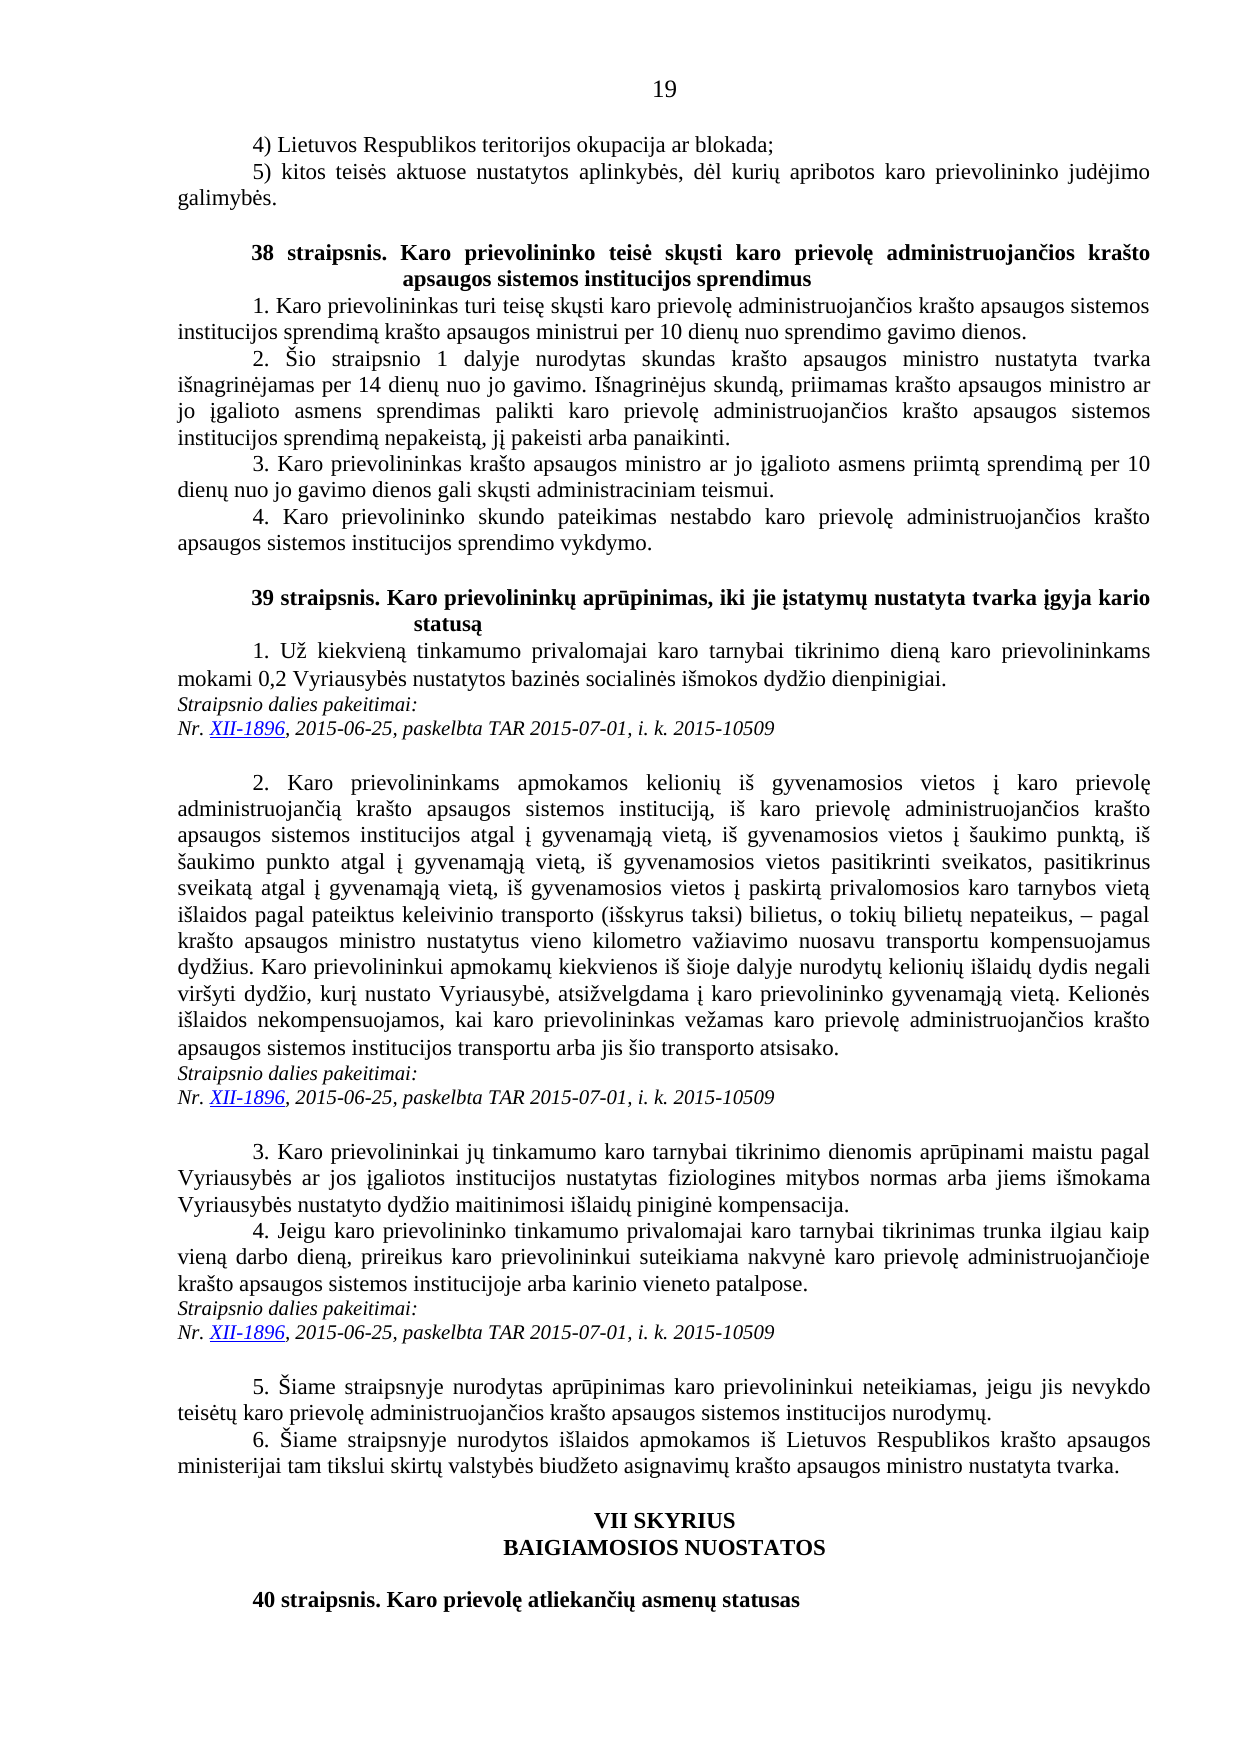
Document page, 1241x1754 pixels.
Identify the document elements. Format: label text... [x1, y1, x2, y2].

text 4) Lietuvos Respublikos teritorijos okupacija ar blokada; [177, 131, 1152, 158]
text 2. Karo prievolininkams apmokamos kelionių iš gyvenamosios vietos į karo prievolę administruojančią krašto apsaugos sistemos instituciją, iš karo prievolę administruojančios krašto apsaugos sistemos institucijos atgal į gyvenamąją vietą, iš gyvenamosios vietos į šaukimo punktą, iš šaukimo punkto atgal į gyvenamąją vietą, iš gyvenamosios vietos pasitikrinti sveikatos, pasitikrinus sveikatą atgal į gyvenamąją vietą, iš gyvenamosios vietos į paskirtą privalomosios karo tarnybos vietą išlaidos pagal pateiktus keleivinio transporto (išskyrus taksi) bilietus, o tokių bilietų nepateikus, – pagal krašto apsaugos ministro nustatytus vieno kilometro važiavimo nuosavu transportu kompensuojamus dydžius. Karo prievolininkui apmokamų kiekvienos iš šioje dalyje nurodytų kelionių išlaidų dydis negali viršyti dydžio, kurį nustato Vyriausybė, atsižvelgdama į karo prievolininko gyvenamąją vietą. Kelionės išlaidos nekompensuojamos, kai karo prievolininkas vežamas karo prievolę administruojančios krašto apsaugos sistemos institucijos transportu arba jis šio transporto atsisako. [177, 769, 1152, 1061]
text 1. Už kiekvieną tinkamumo privalomajai karo tarnybai tikrinimo dieną karo prievolininkams mokami 0,2 Vyriausybės nustatytos bazinės socialinės išmokos dydžio dienpinigiai. [177, 637, 1152, 692]
text Straipsnio dalies pakeitimai: [177, 1296, 1152, 1320]
text Straipsnio dalies pakeitimai: [177, 1061, 1152, 1085]
text 38 straipsnis. Karo prievolininko teisė skųsti karo prievolę administruojančios krašto apsaugos sistemos institucijos sprendimus [251, 239, 1152, 292]
text Nr. XII-1896, 2015-06-25, paskelbta TAR 2015-07-01, i. k. 2015-10509 [177, 1085, 1152, 1109]
text 2. Šio straipsnio 1 dalyje nurodytas skundas krašto apsaugos ministro nustatyta tvarka išnagrinėjamas per 14 dienų nuo jo gavimo. Išnagrinėjus skundą, priimamas krašto apsaugos ministro ar jo įgalioto asmens sprendimas palikti karo prievolę administruojančios krašto apsaugos sistemos institucijos sprendimą nepakeistą, jį pakeisti arba panaikinti. [177, 344, 1152, 450]
text 1. Karo prievolininkas turi teisę skųsti karo prievolę administruojančios krašto apsaugos sistemos institucijos sprendimą krašto apsaugos ministrui per 10 dienų nuo sprendimo gavimo dienos. [177, 292, 1152, 344]
text BAIGIAMOSIOS NUOSTATOS [177, 1533, 1152, 1560]
text Nr. XII-1896, 2015-06-25, paskelbta TAR 2015-07-01, i. k. 2015-10509 [177, 716, 1152, 740]
text Nr. XII-1896, 2015-06-25, paskelbta TAR 2015-07-01, i. k. 2015-10509 [177, 1320, 1152, 1344]
text 6. Šiame straipsnyje nurodytos išlaidos apmokamos iš Lietuvos Respublikos krašto apsaugos ministerijai tam tikslui skirtų valstybės biudžeto asignavimų krašto apsaugos ministro nustatyta tvarka. [177, 1426, 1152, 1478]
text 4. Karo prievolininko skundo pateikimas nestabdo karo prievolę administruojančios krašto apsaugos sistemos institucijos sprendimo vykdymo. [177, 503, 1152, 555]
text VII SKYRIUS [177, 1507, 1152, 1533]
text 39 straipsnis. Karo prievolininkų aprūpinimas, iki jie įstatymų nustatyta tvarka įgyja kario statusą [251, 584, 1152, 637]
text 4. Jeigu karo prievolininko tinkamumo privalomajai karo tarnybai tikrinimas trunka ilgiau kaip vieną darbo dieną, prireikus karo prievolininkui suteikiama nakvynė karo prievolę administruojančioje krašto apsaugos sistemos institucijoje arba karinio vieneto patalpose. [177, 1217, 1152, 1296]
text 5. Šiame straipsnyje nurodytas aprūpinimas karo prievolininkui neteikiamas, jeigu jis nevykdo teisėtų karo prievolę administruojančios krašto apsaugos sistemos institucijos nurodymų. [177, 1373, 1152, 1426]
text Straipsnio dalies pakeitimai: [177, 692, 1152, 716]
text 3. Karo prievolininkas krašto apsaugos ministro ar jo įgalioto asmens priimtą sprendimą per 10 dienų nuo jo gavimo dienos gali skųsti administraciniam teismui. [177, 450, 1152, 503]
text 40 straipsnis. Karo prievolę atliekančių asmenų statusas [177, 1586, 1152, 1613]
text 3. Karo prievolininkai jų tinkamumo karo tarnybai tikrinimo dienomis aprūpinami maistu pagal Vyriausybės ar jos įgaliotos institucijos nustatytas fiziologines mitybos normas arba jiems išmokama Vyriausybės nustatyto dydžio maitinimosi išlaidų piniginė kompensacija. [177, 1138, 1152, 1217]
text 5) kitos teisės aktuose nustatytos aplinkybės, dėl kurių apribotos karo prievolininko judėjimo galimybės. [177, 158, 1152, 210]
